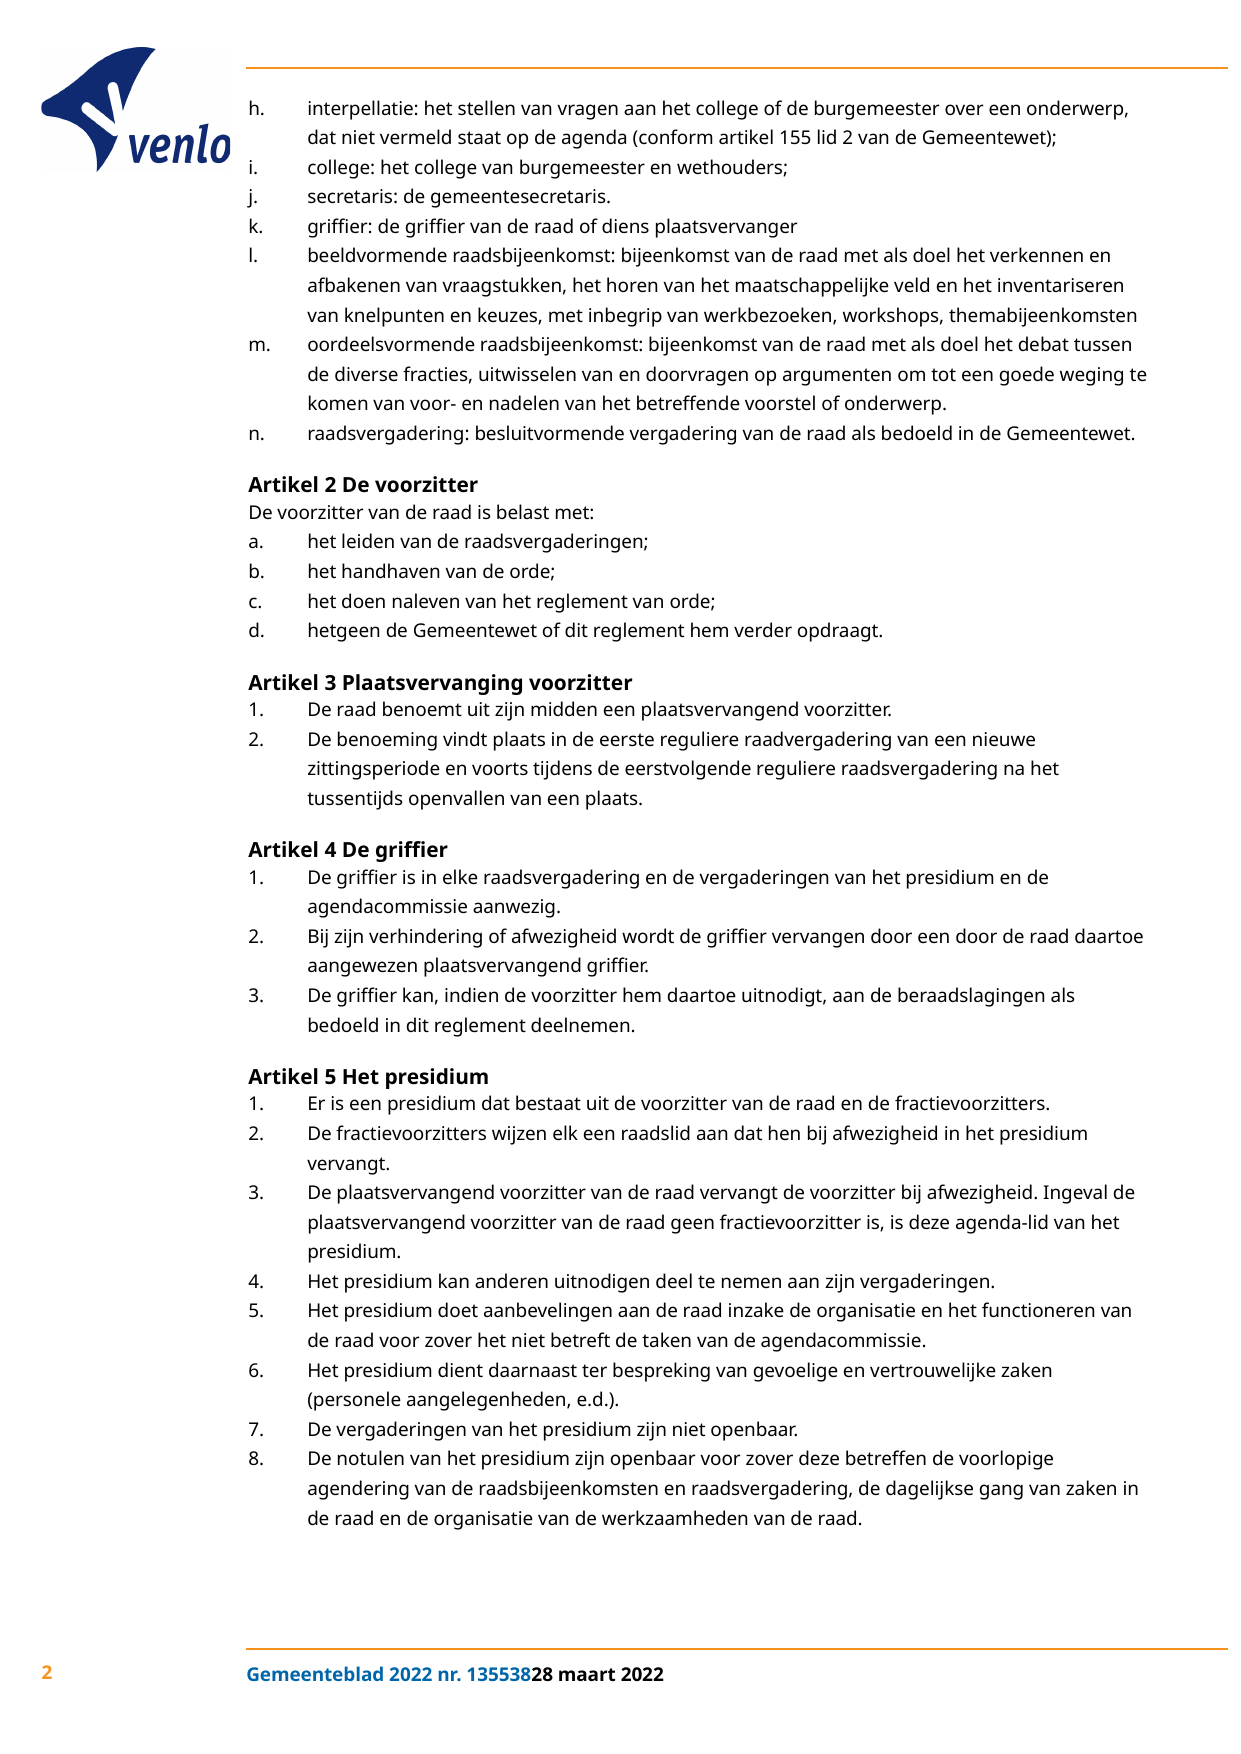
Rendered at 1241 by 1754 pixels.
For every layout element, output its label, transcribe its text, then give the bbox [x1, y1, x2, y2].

list het doen naleven van het reglement van orde; [248, 588, 1152, 613]
list Het presidium dient daarnaast ter bespreking van gevoelige en vertrouwelijke zaken (personele aangelegenheden, e.d.). [248, 1357, 1152, 1412]
text De voorzitter van de raad is belast met: [248, 499, 1152, 525]
list De griffier is in elke raadsvergadering en de vergaderingen van het presidium en de agendacommissie aanwezig. [248, 864, 1152, 919]
list De plaatsvervangend voorzitter van de raad vervangt de voorzitter bij afwezigheid. Ingeval de plaatsvervangend voorzitter van de raad geen fractievoorzitter is, is deze agenda-lid van het presidium. [248, 1179, 1152, 1264]
list raadsvergadering: besluitvormende vergadering van de raad als bedoeld in de Gemeentewet. [248, 420, 1152, 446]
list Bij zijn verhindering of afwezigheid wordt de griffier vervangen door een door de raad daartoe aangewezen plaatsvervangend griffier. [248, 923, 1152, 978]
list secretaris: de gemeentesecretaris. [248, 183, 1152, 209]
list het handhaven van de orde; [248, 558, 1152, 584]
list Er is een presidium dat bestaat uit de voorzitter van de raad en de fractievoorzitters. [248, 1091, 1152, 1116]
list De notulen van het presidium zijn openbaar voor zover deze betreffen de voorlopige agendering van de raadsbijeenkomsten en raadsvergadering, de dagelijkse gang van zaken in de raad en de organisatie van de werkzaamheden van de raad. [248, 1446, 1152, 1531]
list De griffier kan, indien de voorzitter hem daartoe uitnodigt, aan de beraadslagingen als bedoeld in dit reglement deelnemen. [248, 982, 1152, 1037]
text Artikel 2 De voorzitter [248, 471, 1152, 499]
list oordeelsvormende raadsbijeenkomst: bijeenkomst van de raad met als doel het debat tussen de diverse fracties, uitwisselen van en doorvragen op argumenten om tot een goede weging te komen van voor- en nadelen van het betreffende voorstel of onderwerp. [248, 331, 1152, 416]
list griffier: de griffier van de raad of diens plaatsvervanger [248, 213, 1152, 239]
list De vergaderingen van het presidium zijn niet openbaar. [248, 1416, 1152, 1442]
text Artikel 3 Plaatsvervanging voorzitter [248, 668, 1152, 696]
list Het presidium doet aanbevelingen aan de raad inzake de organisatie en het functioneren van de raad voor zover het niet betreft de taken van de agendacommissie. [248, 1298, 1152, 1353]
text Artikel 5 Het presidium [248, 1062, 1152, 1091]
list het leiden van de raadsvergaderingen; [248, 529, 1152, 554]
list Het presidium kan anderen uitnodigen deel te nemen aan zijn vergaderingen. [248, 1268, 1152, 1294]
picture [41, 47, 231, 172]
list college: het college van burgemeester en wethouders; [248, 154, 1152, 180]
list De raad benoemt uit zijn midden een plaatsvervangend voorzitter. [248, 696, 1152, 722]
list beeldvormende raadsbijeenkomst: bijeenkomst van de raad met als doel het verkennen en afbakenen van vraagstukken, het horen van het maatschappelijke veld en het inventariseren van knelpunten en keuzes, met inbegrip van werkbezoeken, workshops, themabijeenkomsten [248, 243, 1152, 328]
list hetgeen de Gemeentewet of dit reglement hem verder opdraagt. [248, 617, 1152, 643]
list De fractievoorzitters wijzen elk een raadslid aan dat hen bij afwezigheid in het presidium vervangt. [248, 1120, 1152, 1176]
text Artikel 4 De griffier [248, 835, 1152, 864]
list De benoeming vindt plaats in de eerste reguliere raadvergadering van een nieuwe zittingsperiode en voorts tijdens de eerstvolgende reguliere raadsvergadering na het tussentijds openvallen van een plaats. [248, 726, 1152, 811]
list interpellatie: het stellen van vragen aan het college of de burgemeester over een onderwerp, dat niet vermeld staat op de agenda (conform artikel 155 lid 2 van de Gemeentewet); [248, 95, 1152, 150]
